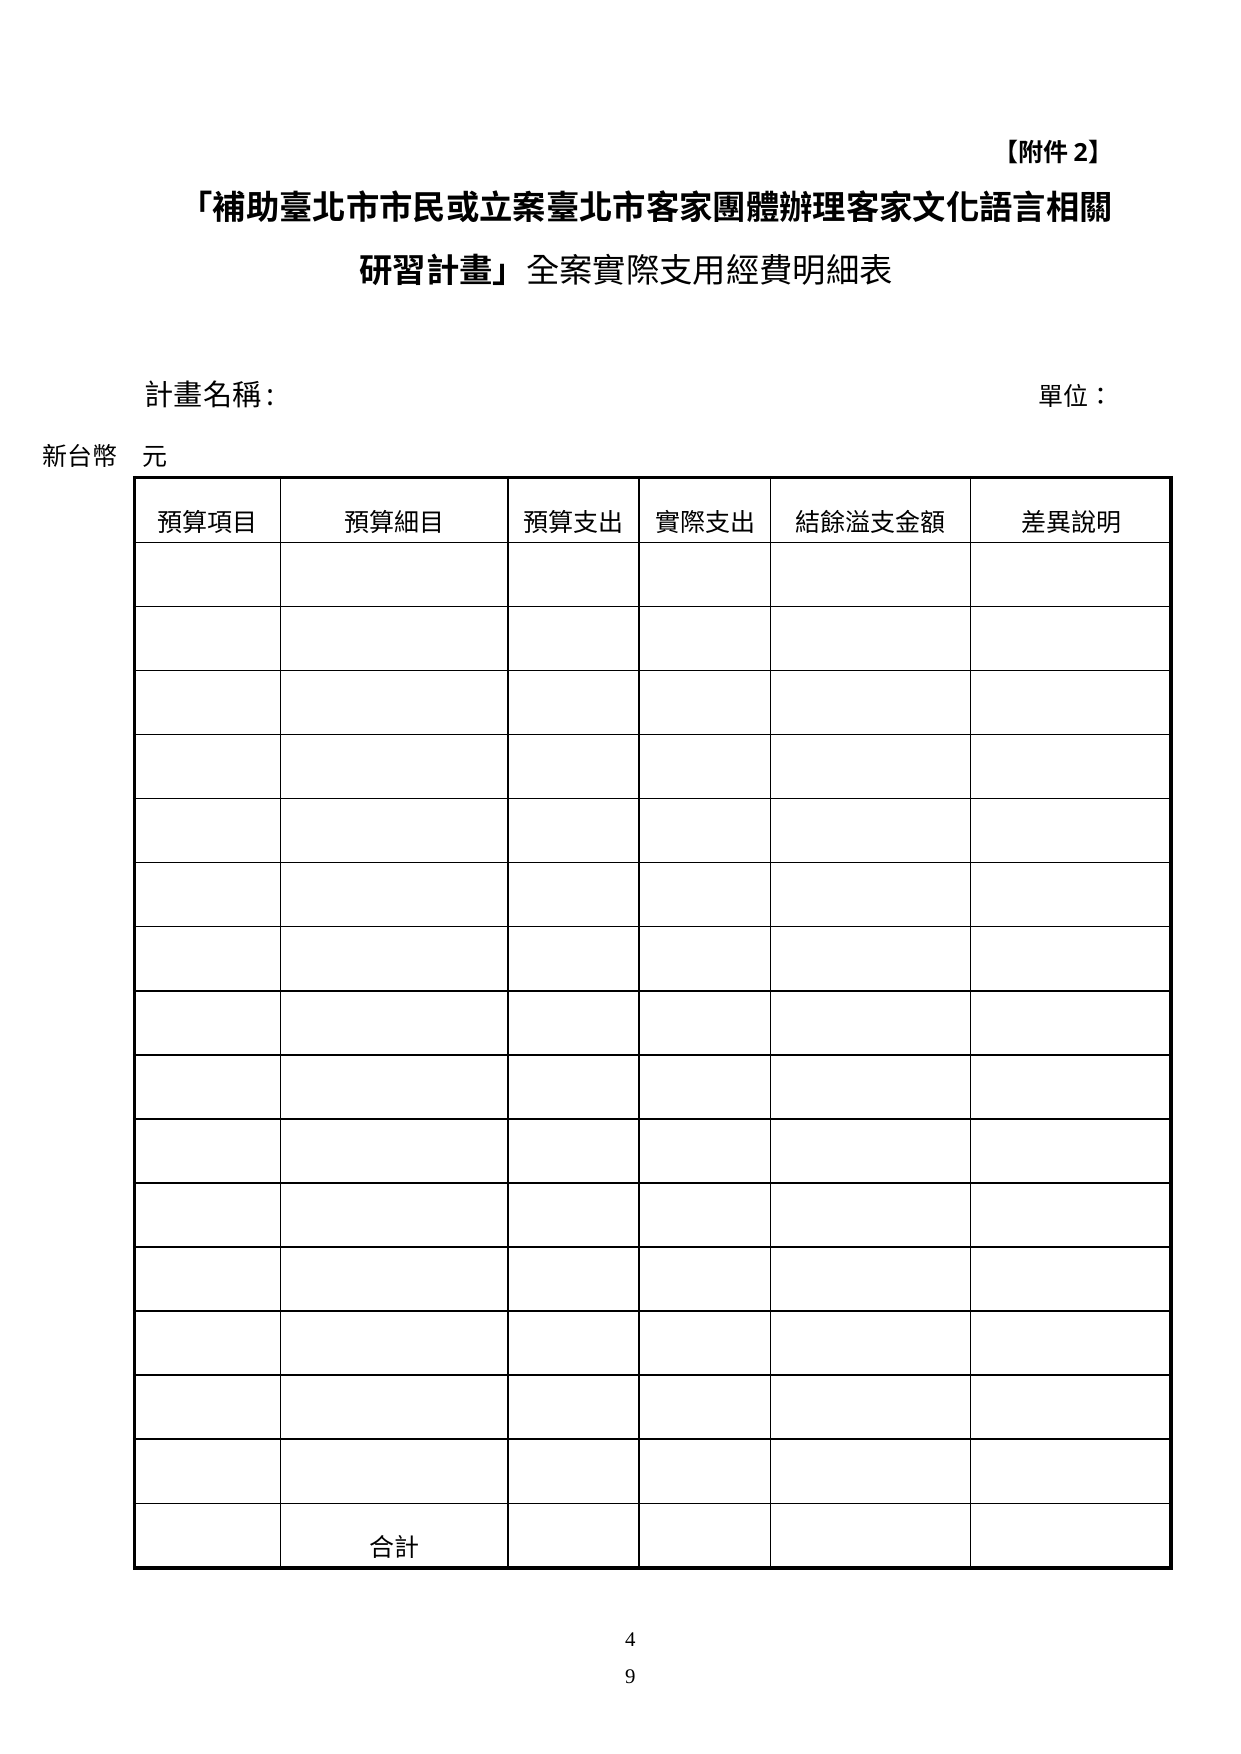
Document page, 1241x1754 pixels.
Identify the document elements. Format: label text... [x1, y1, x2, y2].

table_cell [509, 1120, 638, 1182]
table_cell [771, 1120, 970, 1182]
text 【附件2】 [993, 133, 1117, 169]
table_cell [971, 671, 1169, 734]
table_header 預算支出 [509, 479, 638, 541]
table_cell [640, 799, 770, 862]
table_cell [281, 992, 507, 1054]
table_cell [971, 607, 1169, 669]
table_cell [971, 735, 1169, 798]
table_cell [136, 927, 280, 990]
table_cell [640, 927, 770, 990]
table_header 結餘溢支金額 [771, 479, 970, 541]
table_cell [971, 543, 1169, 606]
table_cell [136, 607, 280, 669]
table_cell [771, 1248, 970, 1310]
table_cell [509, 1248, 638, 1310]
table_cell [509, 735, 638, 798]
table_cell [509, 927, 638, 990]
table_cell [509, 799, 638, 862]
table_cell [971, 1504, 1169, 1566]
table_cell [509, 863, 638, 926]
table_cell [136, 543, 280, 606]
table_cell [771, 1056, 970, 1118]
table_cell [509, 543, 638, 606]
table_cell [136, 863, 280, 926]
table_cell [281, 1440, 507, 1502]
table_cell [771, 735, 970, 798]
table_cell [281, 1376, 507, 1438]
table_header 實際支出 [640, 479, 770, 541]
table_cell [136, 735, 280, 798]
table_cell [281, 927, 507, 990]
table_cell [509, 1504, 638, 1566]
table_cell [771, 799, 970, 862]
table_cell [640, 543, 770, 606]
table_header 預算細目 [281, 479, 507, 541]
table_cell [640, 1184, 770, 1246]
table_cell [281, 863, 507, 926]
table_cell [640, 671, 770, 734]
table_cell [136, 1376, 280, 1438]
table_cell [281, 735, 507, 798]
table_cell [509, 1056, 638, 1118]
table_cell [640, 863, 770, 926]
table_cell [136, 671, 280, 734]
table_cell [281, 1248, 507, 1310]
table_cell [971, 1120, 1169, 1182]
table_cell [509, 1440, 638, 1502]
table_cell [509, 671, 638, 734]
table_header 差異說明 [971, 479, 1169, 541]
table_cell [640, 1504, 770, 1566]
table_cell [640, 1056, 770, 1118]
table_cell [509, 607, 638, 669]
table_cell [771, 607, 970, 669]
table_cell [281, 1056, 507, 1118]
table_cell [136, 1120, 280, 1182]
table_cell [281, 1312, 507, 1374]
table_cell [509, 1312, 638, 1374]
table_cell [640, 1312, 770, 1374]
table_cell [971, 863, 1169, 926]
table_cell [281, 1184, 507, 1246]
table_cell [971, 927, 1169, 990]
table_cell [136, 1504, 280, 1566]
table_cell [771, 543, 970, 606]
table_cell [971, 1248, 1169, 1310]
table_cell [509, 992, 638, 1054]
table_cell [971, 1440, 1169, 1502]
table_cell [640, 735, 770, 798]
table_cell [136, 1248, 280, 1310]
table_cell [971, 1312, 1169, 1374]
table_cell [136, 992, 280, 1054]
table_cell [640, 1376, 770, 1438]
table_cell [640, 1248, 770, 1310]
table_cell [136, 1440, 280, 1502]
table_cell [136, 1184, 280, 1246]
table_cell [281, 799, 507, 862]
table_cell [509, 1184, 638, 1246]
table_cell [509, 1376, 638, 1438]
table_cell [640, 992, 770, 1054]
table_cell [281, 543, 507, 606]
table_cell [136, 799, 280, 862]
table_cell [640, 1120, 770, 1182]
table_cell [640, 607, 770, 669]
text 計畫名稱: 單位：新台幣 元 [42, 351, 1122, 476]
table_cell [281, 1120, 507, 1182]
table_cell [771, 863, 970, 926]
table_cell [971, 1056, 1169, 1118]
table_cell [136, 1312, 280, 1374]
table_cell [281, 607, 507, 669]
table_cell [771, 1312, 970, 1374]
table_cell [136, 1056, 280, 1118]
table_cell [771, 671, 970, 734]
table_cell [771, 1376, 970, 1438]
table_cell [771, 927, 970, 990]
table_cell [771, 1504, 970, 1566]
table_cell [971, 799, 1169, 862]
table_cell [971, 992, 1169, 1054]
table_cell [771, 1440, 970, 1502]
table_header 預算項目 [136, 479, 280, 541]
text 「補助臺北市市民或立案臺北市客家團體辦理客家文化語言相關研習計畫」全案實際支用經費明細表 [130, 125, 1132, 288]
table_cell 合計 [281, 1504, 507, 1566]
table_cell [971, 1184, 1169, 1246]
table_cell [771, 992, 970, 1054]
table_cell [281, 671, 507, 734]
table_cell [771, 1184, 970, 1246]
table_cell [971, 1376, 1169, 1438]
table_cell [640, 1440, 770, 1502]
